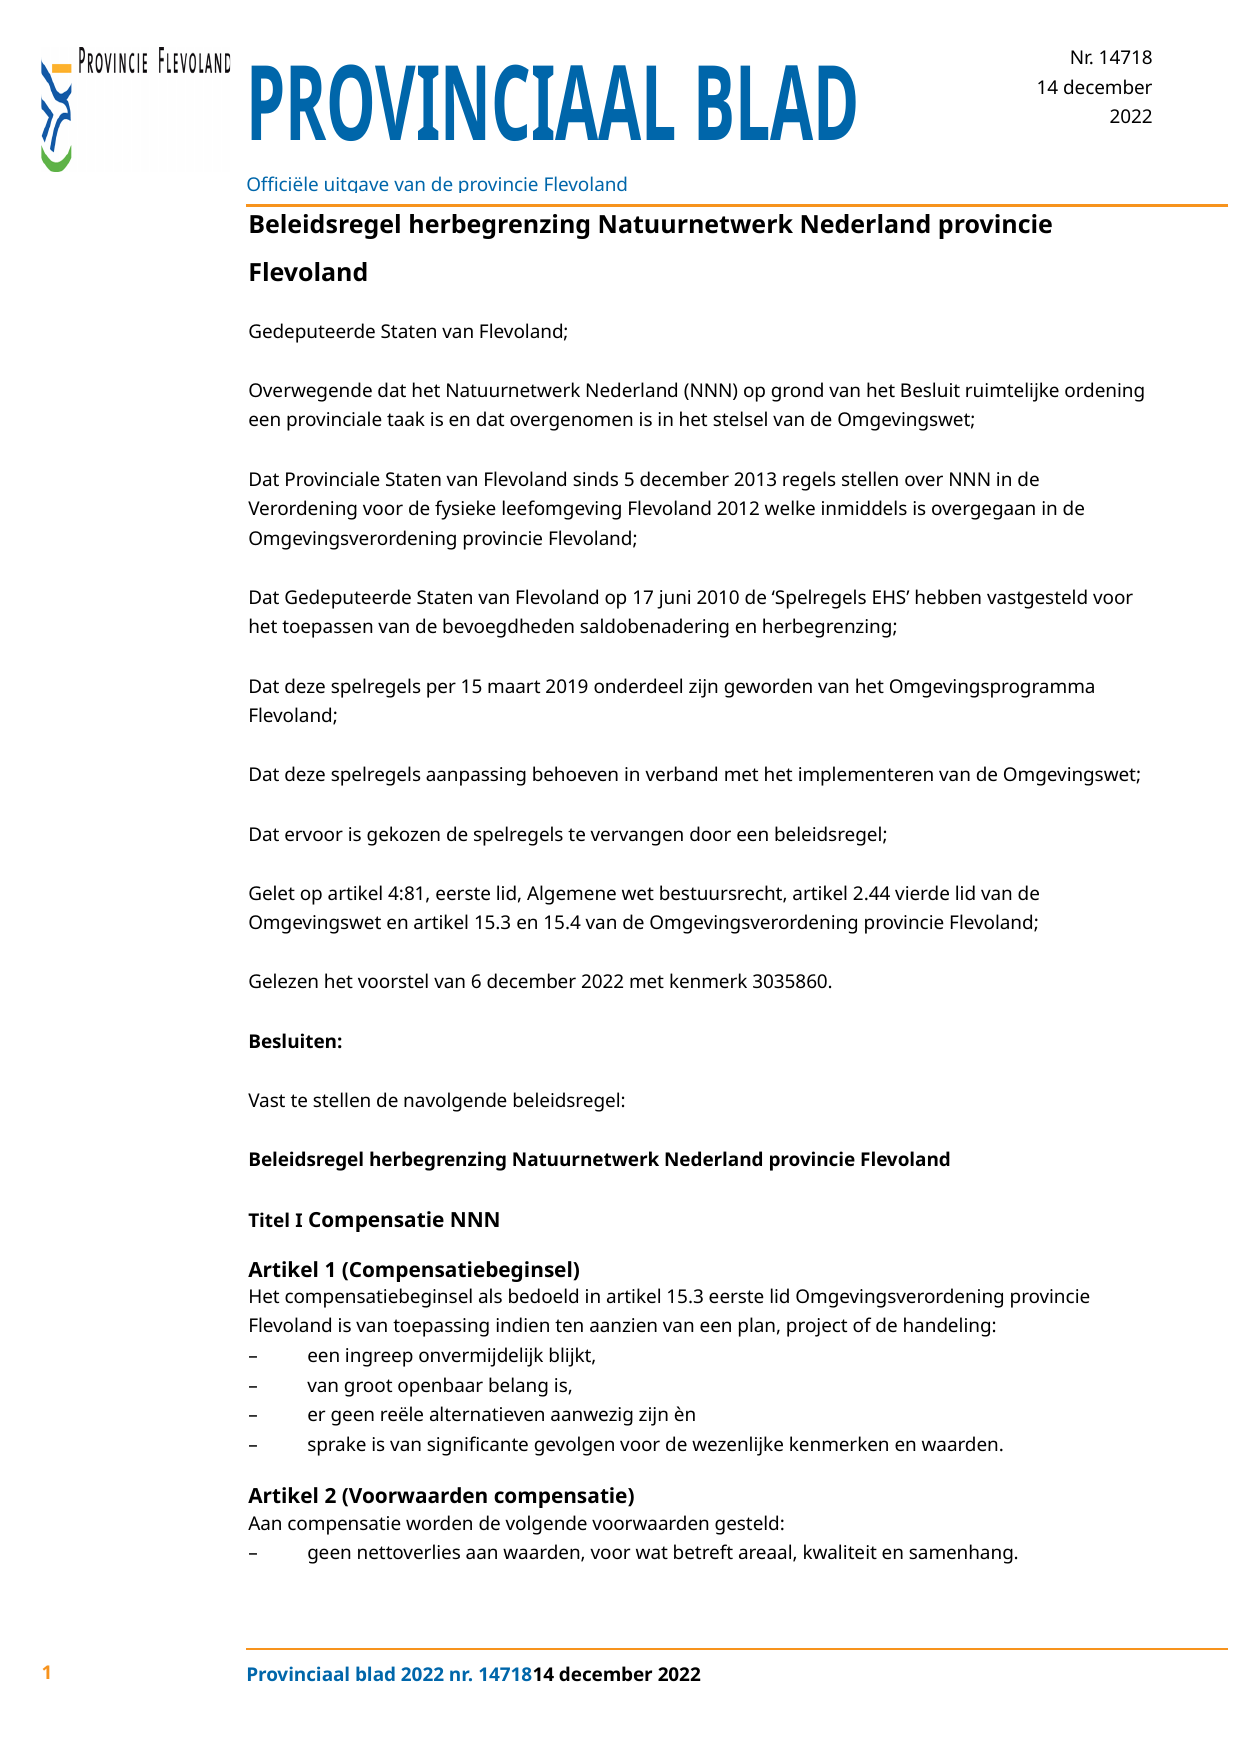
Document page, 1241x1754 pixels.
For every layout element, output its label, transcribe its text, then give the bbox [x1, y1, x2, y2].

text Gelet op artikel 4:81, eerste lid, Algemene wet bestuursrecht, artikel 2.44 vierde lid van de Omgevingswet en artikel 15.3 en 15.4 van de Omgevingsverordening provincie Flevoland; [248, 880, 1152, 935]
list geen nettoverlies aan waarden, voor wat betreft areaal, kwaliteit en samenhang. [248, 1539, 1152, 1565]
text Dat Provinciale Staten van Flevoland sinds 5 december 2013 regels stellen over NNN in de Verordening voor de fysieke leefomgeving Flevoland 2012 welke inmiddels is overgegaan in de Omgevingsverordening provincie Flevoland; [248, 466, 1152, 551]
text Vast te stellen de navolgende beleidsregel: [248, 1087, 1152, 1113]
text Besluiten: [248, 1028, 1152, 1054]
text Het compensatiebeginsel als bedoeld in artikel 15.3 eerste lid Omgevingsverordening provincie Flevoland is van toepassing indien ten aanzien van een plan, project of de handeling: [248, 1283, 1152, 1338]
text Dat Gedeputeerde Staten van Flevoland op 17 juni 2010 de ‘Spelregels EHS’ hebben vastgesteld voor het toepassen van de bevoegdheden saldobenadering en herbegrenzing; [248, 584, 1152, 639]
list een ingreep onvermijdelijk blijkt, [248, 1342, 1152, 1368]
text Gelezen het voorstel van 6 december 2022 met kenmerk 3035860. [248, 969, 1152, 994]
text Titel I Compensatie NNN [248, 1205, 1152, 1234]
text Gedeputeerde Staten van Flevoland; [248, 318, 1152, 344]
text Overwegende dat het Natuurnetwerk Nederland (NNN) op grond van het Besluit ruimtelijke ordening een provinciale taak is en dat overgenomen is in het stelsel van de Omgevingswet; [248, 377, 1152, 432]
list sprake is van significante gevolgen voor de wezenlijke kenmerken en waarden. [248, 1431, 1152, 1457]
text Beleidsregel herbegrenzing Natuurnetwerk Nederland provincie Flevoland [248, 207, 1152, 288]
text Artikel 2 (Voorwaarden compensatie) [248, 1481, 1152, 1510]
text Dat deze spelregels aanpassing behoeven in verband met het implementeren van de Omgevingswet; [248, 762, 1152, 787]
list van groot openbaar belang is, [248, 1372, 1152, 1398]
text Beleidsregel herbegrenzing Natuurnetwerk Nederland provincie Flevoland [248, 1146, 1152, 1172]
text Dat ervoor is gekozen de spelregels te vervangen door een beleidsregel; [248, 821, 1152, 847]
list er geen reële alternatieven aanwezig zijn èn [248, 1401, 1152, 1427]
text Artikel 1 (Compensatiebeginsel) [248, 1255, 1152, 1283]
picture [41, 47, 231, 172]
text Dat deze spelregels per 15 maart 2019 onderdeel zijn geworden van het Omgevingsprogramma Flevoland; [248, 673, 1152, 728]
text Aan compensatie worden de volgende voorwaarden gesteld: [248, 1510, 1152, 1536]
